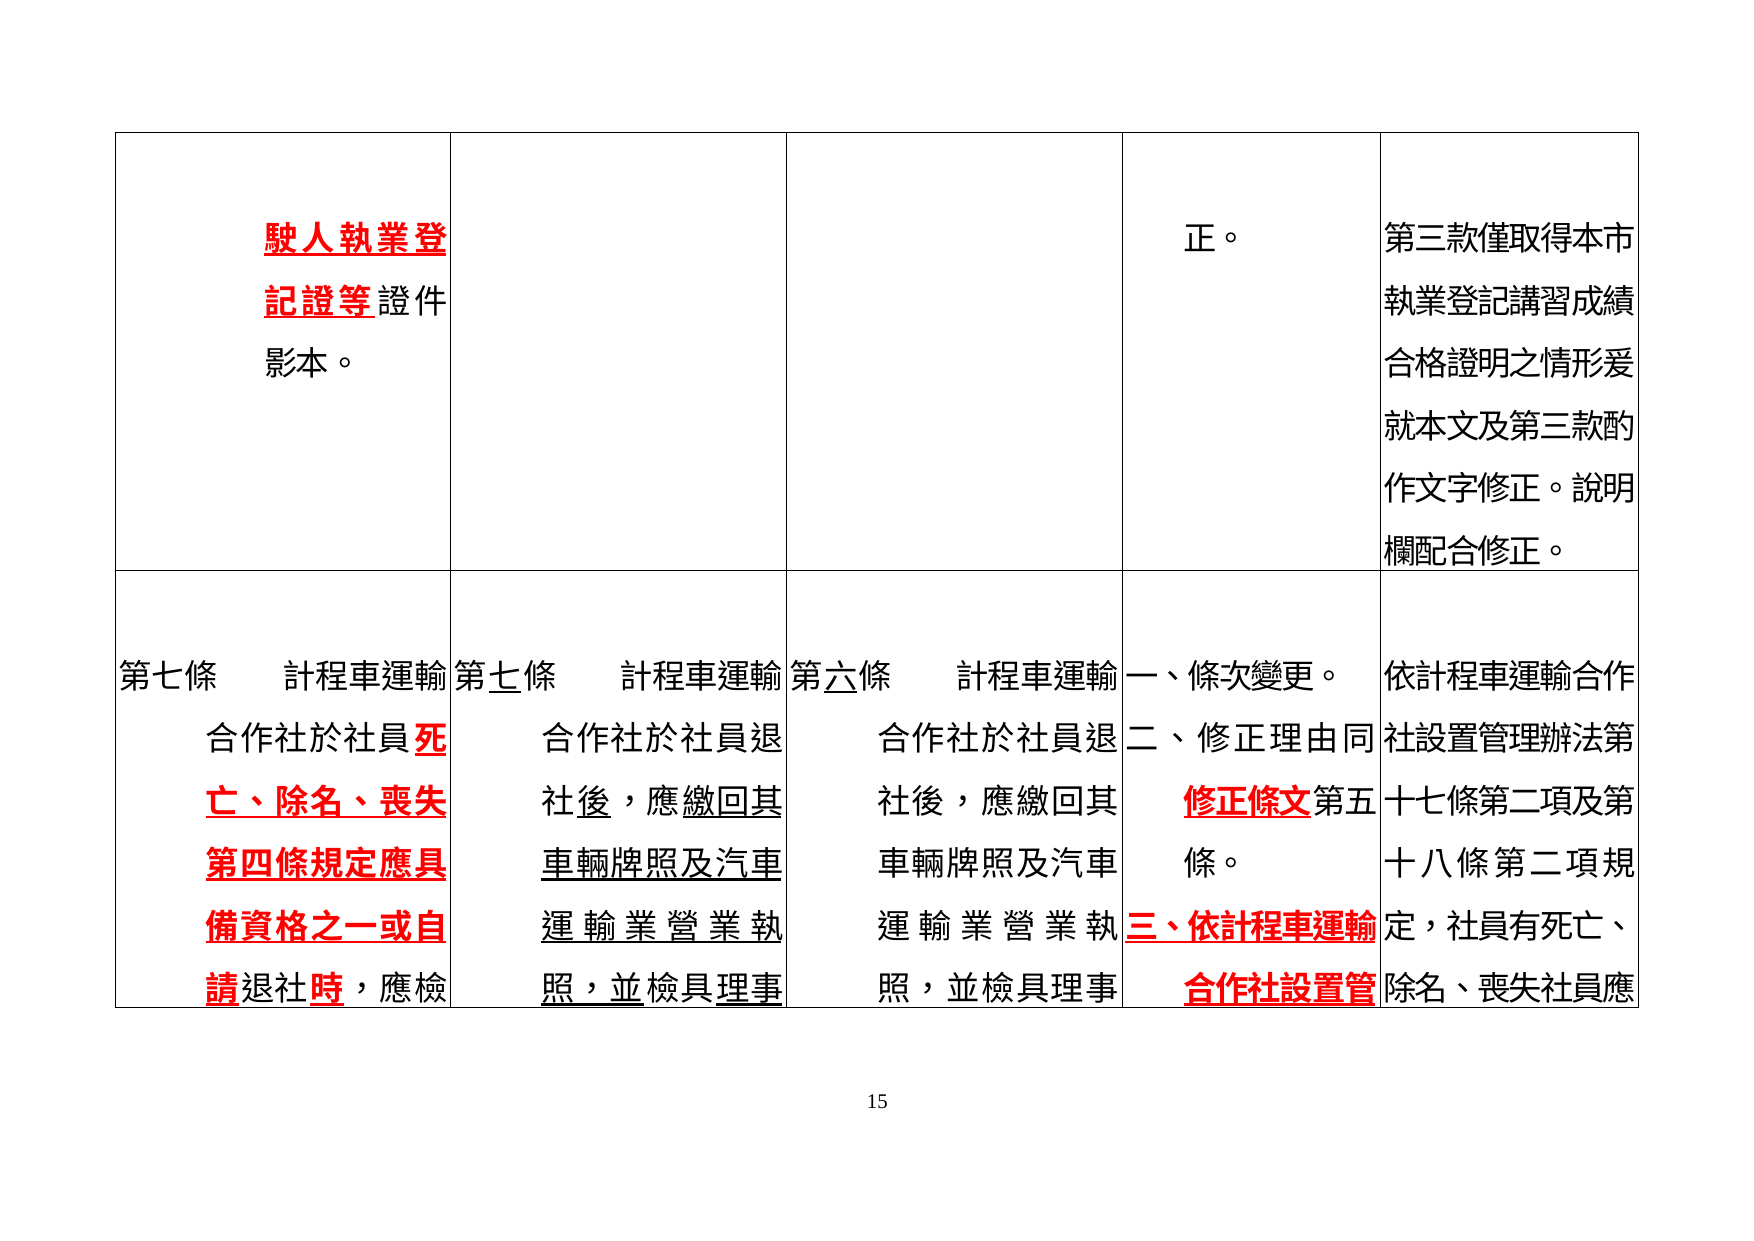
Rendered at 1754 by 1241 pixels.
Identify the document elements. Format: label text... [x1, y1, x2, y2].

table_cell 依計程車運輸合作社設置管理辦法第十七條第二項及第十八條第二項規定，社員有死亡、除名、喪失社員應 [1381, 571, 1638, 1007]
table_cell [451, 133, 786, 569]
table_cell 第六條 計程車運輸合作社於社員退社後，應繳回其車輛牌照及汽車運輸業營業執照，並檢具理事 [787, 571, 1122, 1007]
table_cell [787, 133, 1122, 569]
table_cell 第七條 計程車運輸合作社於社員死亡、除名、喪失第四條規定應具備資格之一或自請退社時，應檢 [116, 571, 450, 1007]
table_cell 第七條 計程車運輸合作社於社員退社後，應繳回其車輛牌照及汽車運輸業營業執照，並檢具理事 [451, 571, 786, 1007]
table_cell 駛人執業登記證等證件影本。 [116, 133, 450, 569]
table_cell 一、條次變更。 二、修正理由同修正條文第五條。 三、依計程車運輸合作社設置管 [1123, 571, 1380, 1007]
table_cell 正。 [1123, 133, 1380, 569]
table_cell 第三款僅取得本市執業登記講習成績合格證明之情形爰就本文及第三款酌作文字修正。說明欄配合修正。 [1381, 133, 1638, 569]
